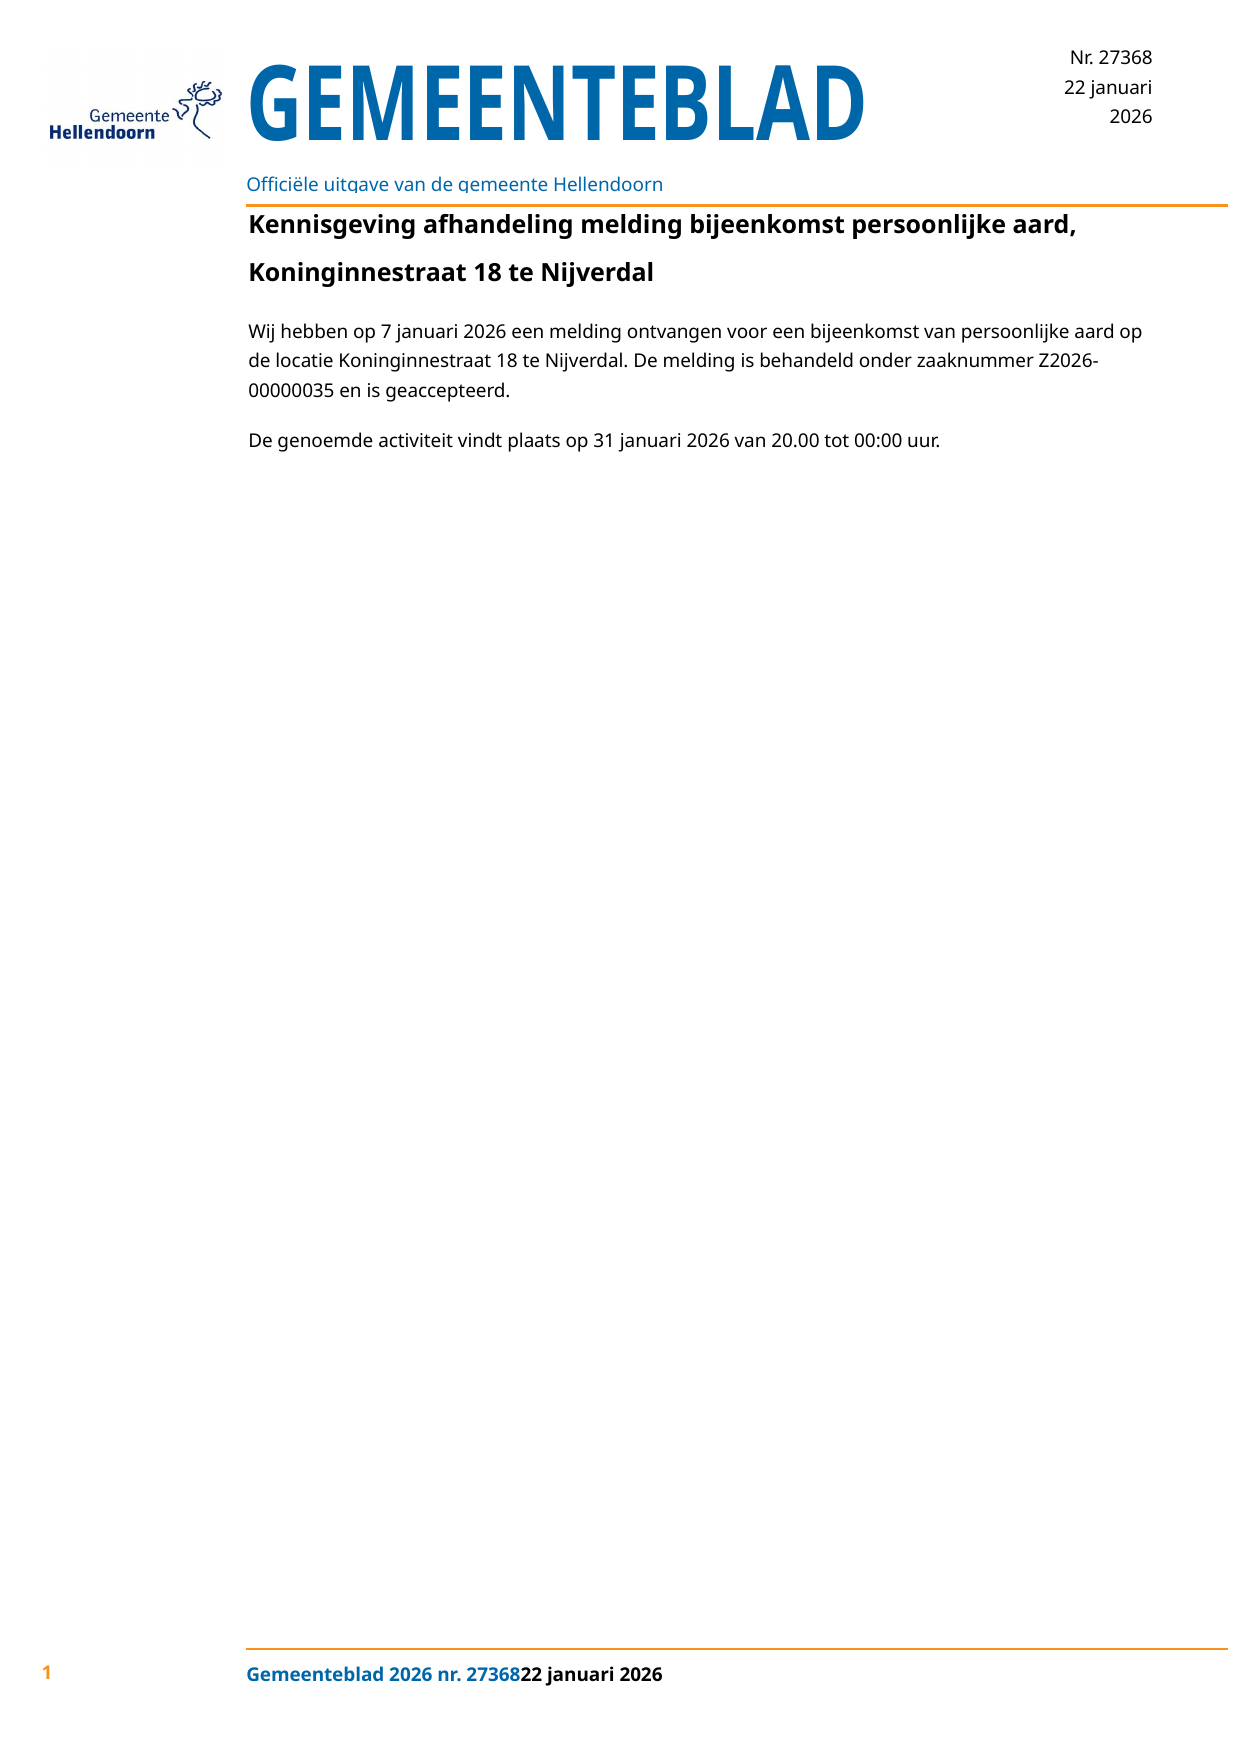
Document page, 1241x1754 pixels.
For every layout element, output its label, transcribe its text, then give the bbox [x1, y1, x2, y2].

text Wij hebben op 7 januari 2026 een melding ontvangen voor een bijeenkomst van persoonlijke aard op de locatie Koninginnestraat 18 te Nijverdal. De melding is behandeld onder zaaknummer Z2026-00000035 en is geaccepteerd. [248, 318, 1152, 403]
text Kennisgeving afhandeling melding bijeenkomst persoonlijke aard, Koninginnestraat 18 te Nijverdal [248, 207, 1152, 288]
picture [41, 47, 231, 172]
text De genoemde activiteit vindt plaats op 31 januari 2026 van 20.00 tot 00:00 uur. [248, 427, 1152, 453]
